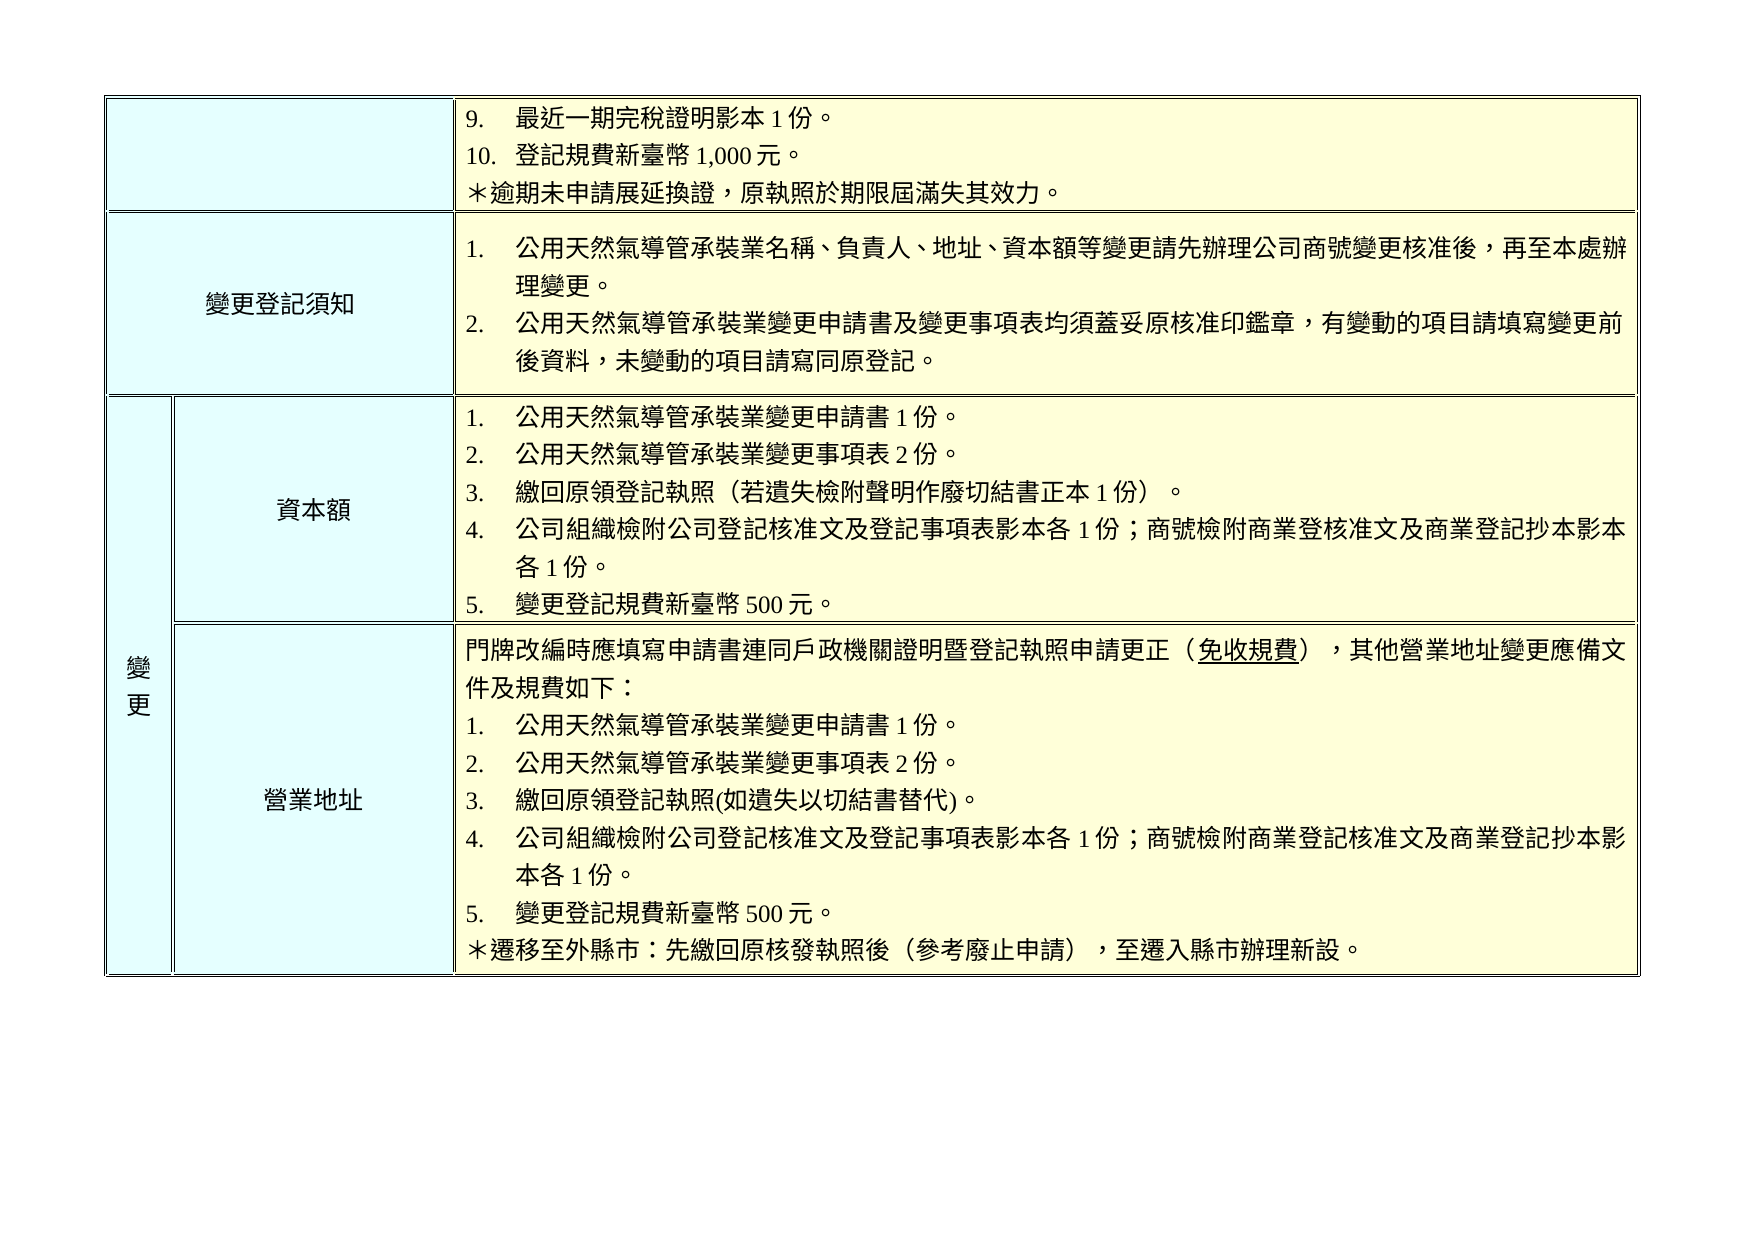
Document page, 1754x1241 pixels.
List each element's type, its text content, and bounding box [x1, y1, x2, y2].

table_cell 變更 [105, 394, 172, 974]
table_cell 門牌改編時應填寫申請書連同戶政機關證明暨登記執照申請更正（免收規費），其他營業地址變更應備文件及規費如下： 公用天然氣導管承裝業變更申請書1份。 公用天然氣導管承裝業變更事項表2份。 繳回原領登記執照(如遺失以切結書替代)。 公司組織檢附公司登記核准文及登記事項表影本各1份；商號檢附商業登記核准文及商業登記抄本影本各1份。 變更登記規費新臺幣500元。 ＊遷移至外縣市：先繳回原核發執照後（參考廢止申請），至遷入縣市辦理新設。 [454, 621, 1638, 974]
table_cell 公用天然氣導管承裝業變更申請書1份。 公用天然氣導管承裝業變更事項表2份。 繳回原領登記執照（若遺失檢附聲明作廢切結書正本1份）。 公司組織檢附公司登記核准文及登記事項表影本各1份；商號檢附商業登核准文及商業登記抄本影本各1份。 變更登記規費新臺幣500元。 [454, 394, 1638, 621]
table_cell 營業地址 [173, 625, 454, 974]
table_cell 資本額 [175, 397, 453, 621]
table_cell 公用天然氣導管承裝業展延申請書1份。 公用天然氣導管承裝業展延事項表2份。 公用天然氣導管承裝業專業人事項表2份。 公司組織檢附公司登記核准文及登記事項表影本各1份；商號檢附商業登記核准文及商業登記抄本影本各1份。 負責人、專業人員身分證正反面影本各1份。 專業人員資格證明文件正本及影本各1份。 專業人員本人出具予公司商號之受聘同意書正本1份。 臺灣區氣體管工程工業同業公會查驗簽證之工具設備清冊正本1份。 最近一期完稅證明影本1份。 登記規費新臺幣1,000元。 ＊逾期未申請展延換證，原執照於期限屆滿失其效力。 [456, 99, 1637, 210]
table_cell 變更登記須知 [105, 210, 454, 394]
table_cell 公用天然氣導管承裝業名稱、負責人、地址、資本額等變更請先辦理公司商號變更核准後，再至本處辦理變更。 公用天然氣導管承裝業變更申請書及變更事項表均須蓋妥原核准印鑑章，有變動的項目請填寫變更前後資料，未變動的項目請寫同原登記。 [454, 210, 1638, 394]
table_cell [105, 96, 454, 210]
